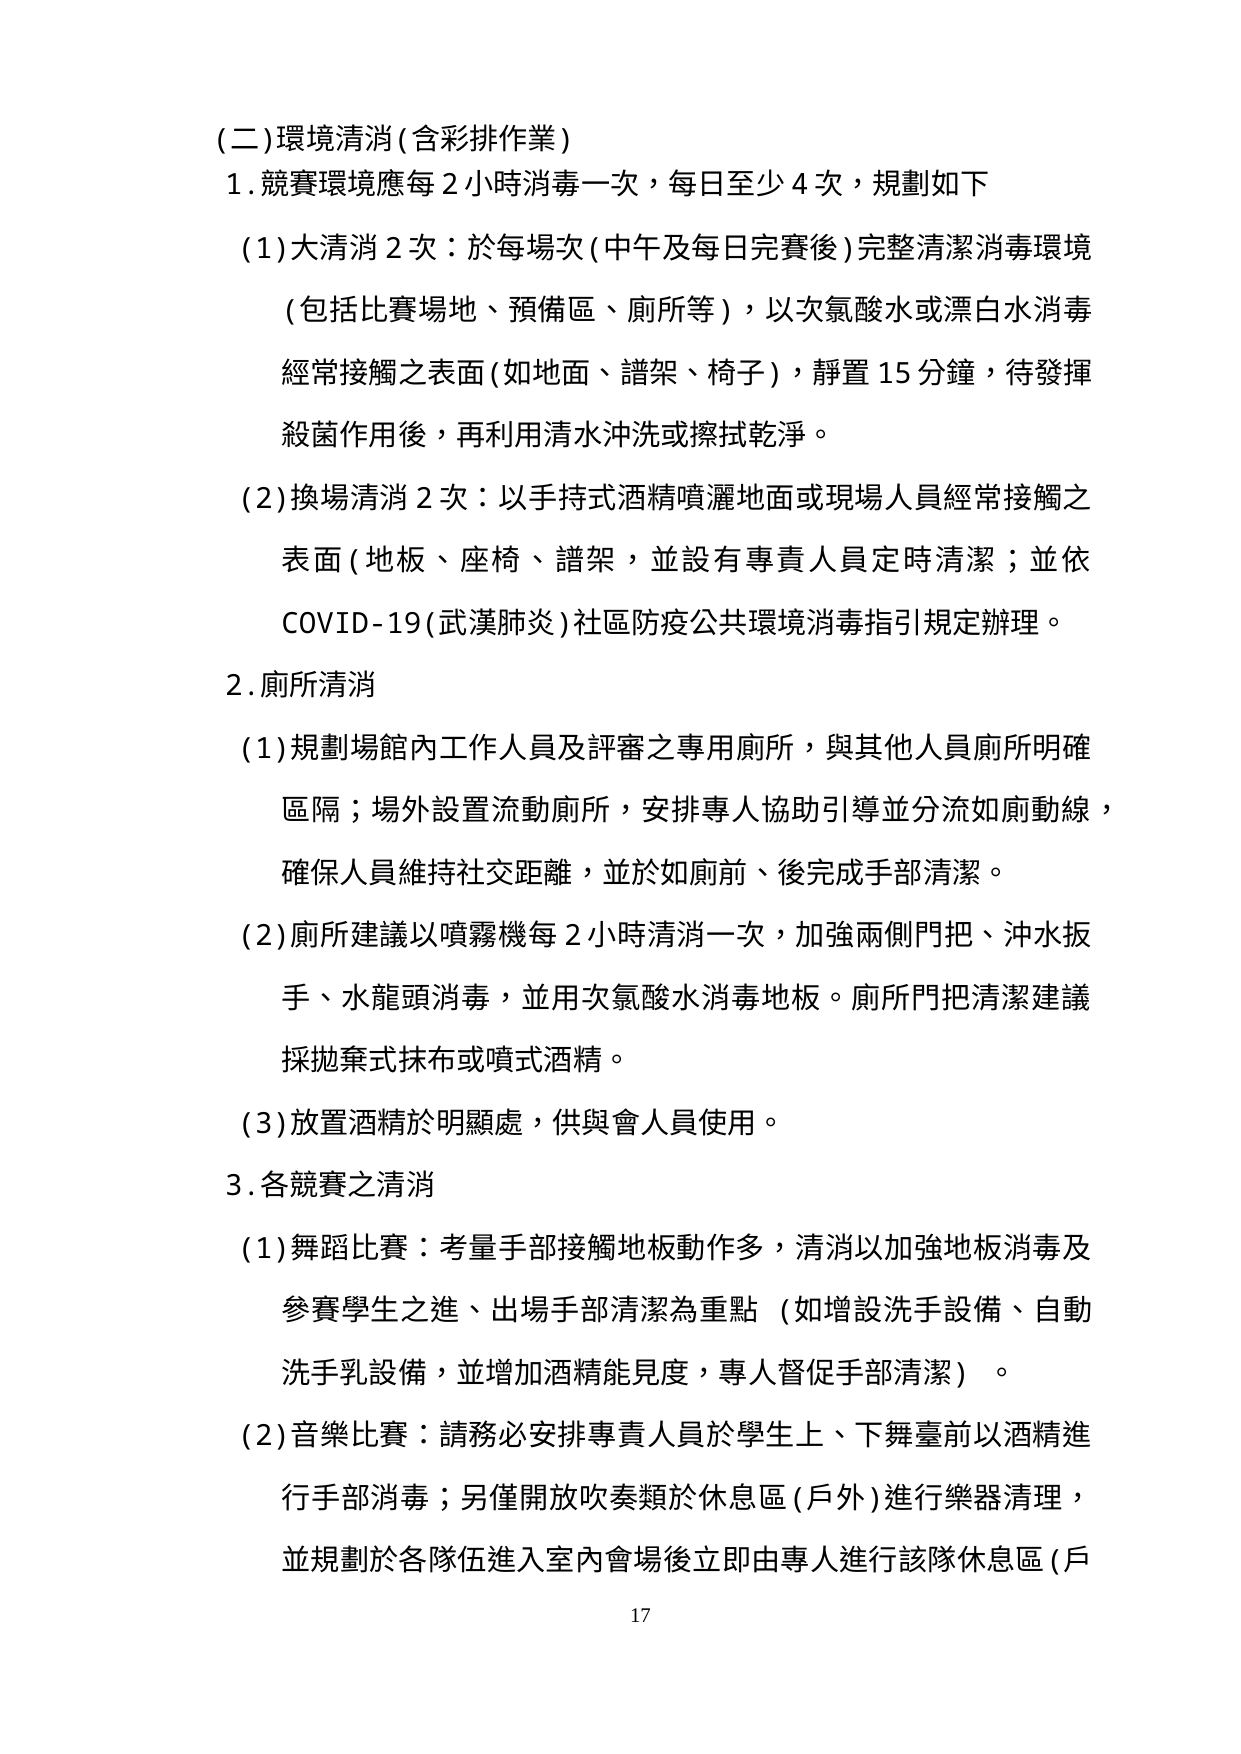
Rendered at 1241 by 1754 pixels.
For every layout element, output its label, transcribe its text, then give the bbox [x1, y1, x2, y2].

text 2.廁所清消 [225, 641, 1093, 704]
text (3)放置酒精於明顯處，供與會人員使用。 [237, 1079, 1093, 1141]
text 1.競賽環境應每2小時消毒一次，每日至少4次，規劃如下 [225, 158, 1093, 204]
text (2)廁所建議以噴霧機每2小時清消一次，加強兩側門把、沖水扳手、水龍頭消毒，並用次氯酸水消毒地板。廁所門把清潔建議採拋棄式抹布或噴式酒精。 [237, 891, 1093, 1079]
text (二)環境清消(含彩排作業) [212, 96, 1093, 158]
text (1)大清消2次：於每場次(中午及每日完賽後)完整清潔消毒環境(包括比賽場地、預備區、廁所等)，以次氯酸水或漂白水消毒經常接觸之表面(如地面、譜架、椅子)，靜置15分鐘，待發揮殺菌作用後，再利用清水沖洗或擦拭乾淨。 [237, 204, 1093, 454]
text (2)音樂比賽：請務必安排專責人員於學生上、下舞臺前以酒精進行手部消毒；另僅開放吹奏類於休息區(戶外)進行樂器清理，並規劃於各隊伍進入室內會場後立即由專人進行該隊休息區(戶 [237, 1391, 1093, 1579]
text (2)換場清消2次：以手持式酒精噴灑地面或現場人員經常接觸之表面(地板、座椅、譜架，並設有專責人員定時清潔；並依COVID-19(武漢肺炎)社區防疫公共環境消毒指引規定辦理。 [237, 454, 1093, 641]
text (1)規劃場館內工作人員及評審之專用廁所，與其他人員廁所明確區隔；場外設置流動廁所，安排專人協助引導並分流如廁動線，確保人員維持社交距離，並於如廁前、後完成手部清潔。 [237, 704, 1093, 891]
text (1)舞蹈比賽：考量手部接觸地板動作多，清消以加強地板消毒及參賽學生之進、出場手部清潔為重點 (如增設洗手設備、自動洗手乳設備，並增加酒精能見度，專人督促手部清潔) 。 [237, 1204, 1093, 1391]
text 3.各競賽之清消 [225, 1141, 1093, 1204]
